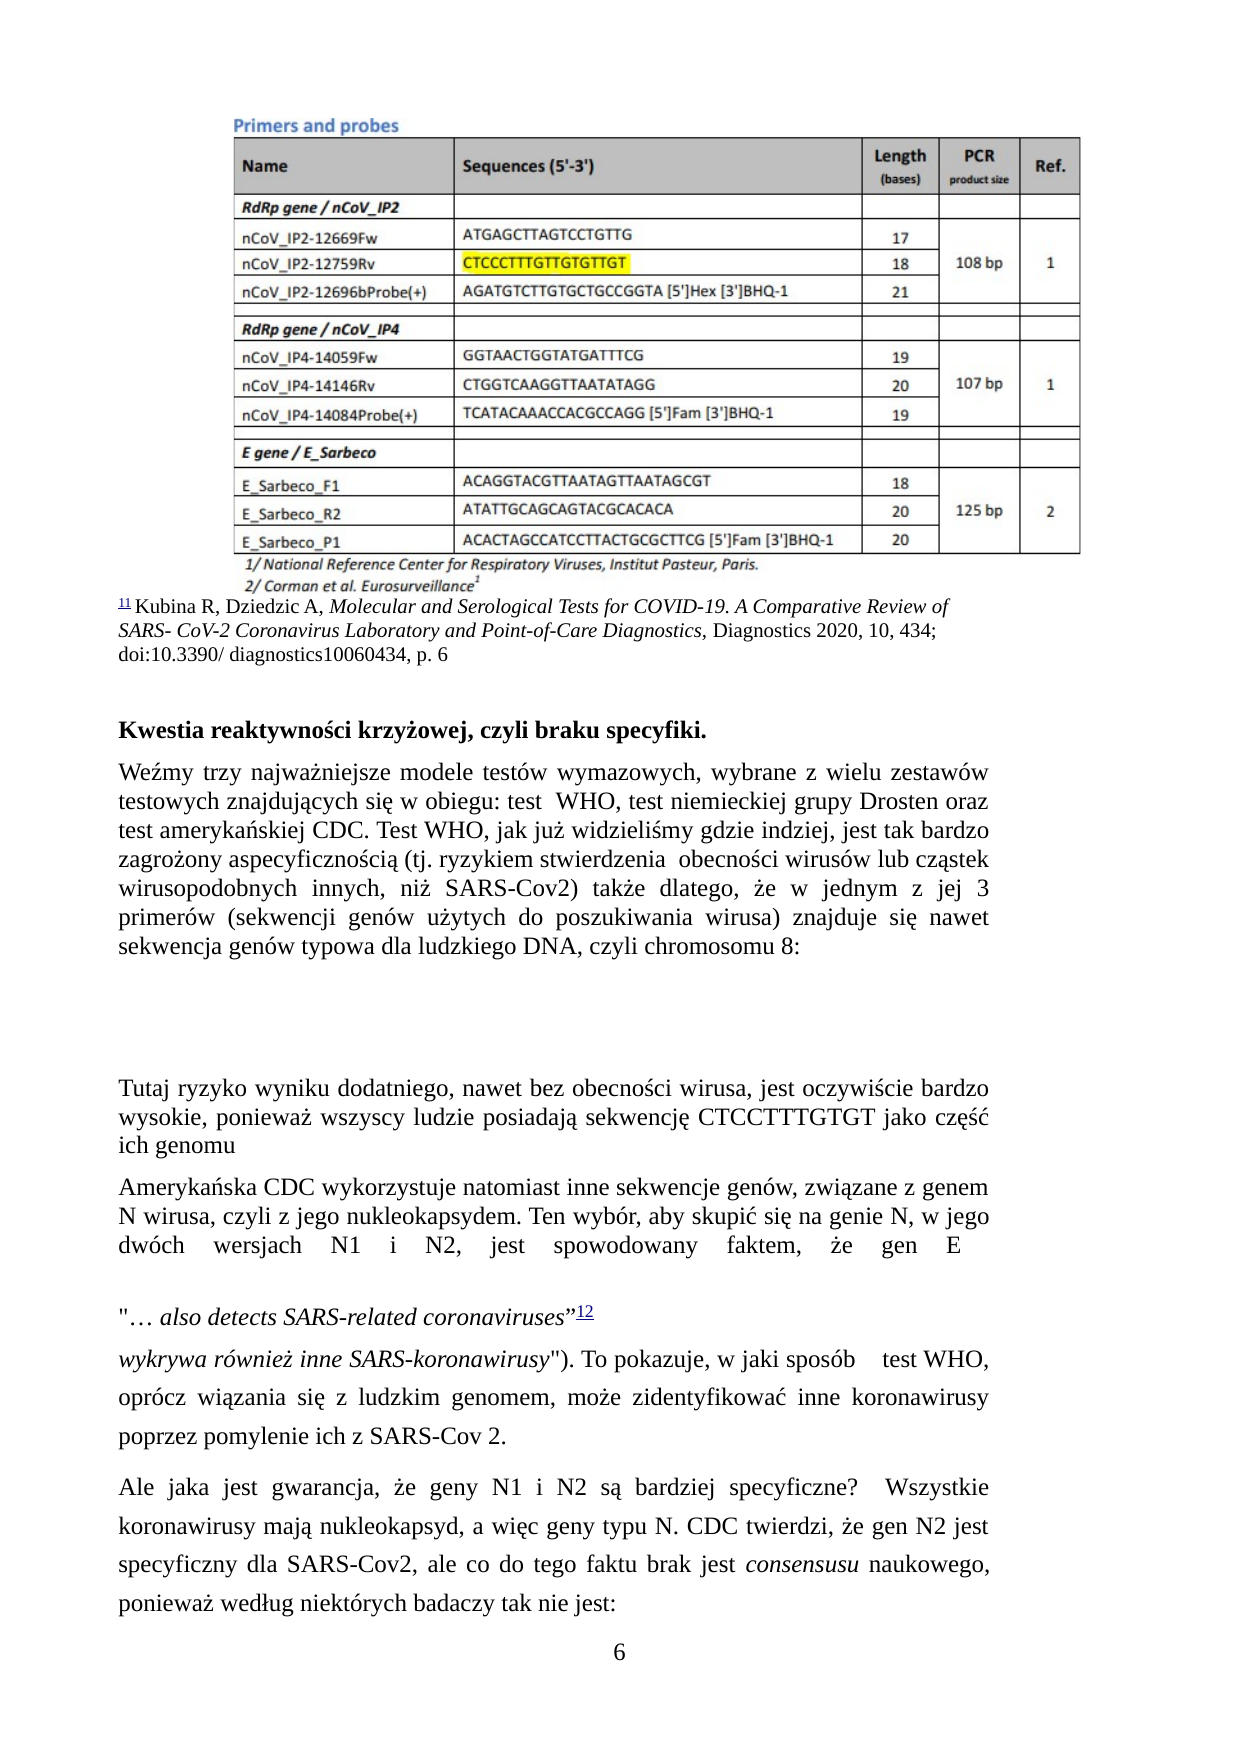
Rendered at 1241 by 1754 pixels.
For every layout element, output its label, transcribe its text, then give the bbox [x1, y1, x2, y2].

text wykrywa również inne SARS-koronawirusy"). To pokazuje, w jaki sposób test WHO, oprócz wiązania się z ludzkim genomem, może zidentyfikować inne koronawirusy poprzez pomylenie ich z SARS-Cov 2. [118, 1344, 990, 1459]
text Weźmy trzy najważniejsze modele testów wymazowych, wybrane z wielu zestawów testowych znajdujących się w obiegu: test WHO, test niemieckiej grupy Drosten oraz test amerykańskiej CDC. Test WHO, jak już widzieliśmy gdzie indziej, jest tak bardzo zagrożony aspecyficznością (tj. ryzykiem stwierdzenia obecności wirusów lub cząstek wirusopodobnych innych, niż SARS-Cov2) także dlatego, że w jednym z jej 3 primerów (sekwencji genów użytych do poszukiwania wirusa) znajduje się nawet sekwencja genów typowa dla ludzkiego DNA, czyli chromosomu 8: [118, 757, 990, 959]
text Ale jaka jest gwarancja, że geny N1 i N2 są bardziej specyficzne? Wszystkie koronawirusy mają nukleokapsyd, a więc geny typu N. CDC twierdzi, że gen N2 jest specyficzny dla SARS-Cov2, ale co do tego faktu brak jest consensusu naukowego, ponieważ według niektórych badaczy tak nie jest: [118, 1472, 990, 1626]
text Amerykańska CDC wykorzystuje natomiast inne sekwencje genów, związane z genem N wirusa, czyli z jego nukleokapsydem. Ten wybór, aby skupić się na genie N, w jego dwóch wersjach N1 i N2, jest spowodowany faktem, że gen E [118, 1172, 990, 1288]
text 11 Kubina R, Dziedzic A, Molecular and Serological Tests for COVID-19. A Comparative Review of SARS- CoV-2 Coronavirus Laboratory and Point-of-Care Diagnostics, Diagnostics 2020, 10, 434; doi:10.3390/ diagnostics10060434, p. 6 Kwestia reaktywności krzyżowej, czyli braku specyfiki. [118, 118, 990, 744]
text 6 [613, 1637, 627, 1665]
text "… also detects SARS-related coronaviruses”12 [118, 1301, 990, 1330]
text Tutaj ryzyko wyniku dodatniego, nawet bez obecności wirusa, jest oczywiście bardzo wysokie, ponieważ wszyscy ludzie posiadają sekwencję CTCCTTTGTGT jako część ich genomu [118, 1015, 990, 1159]
